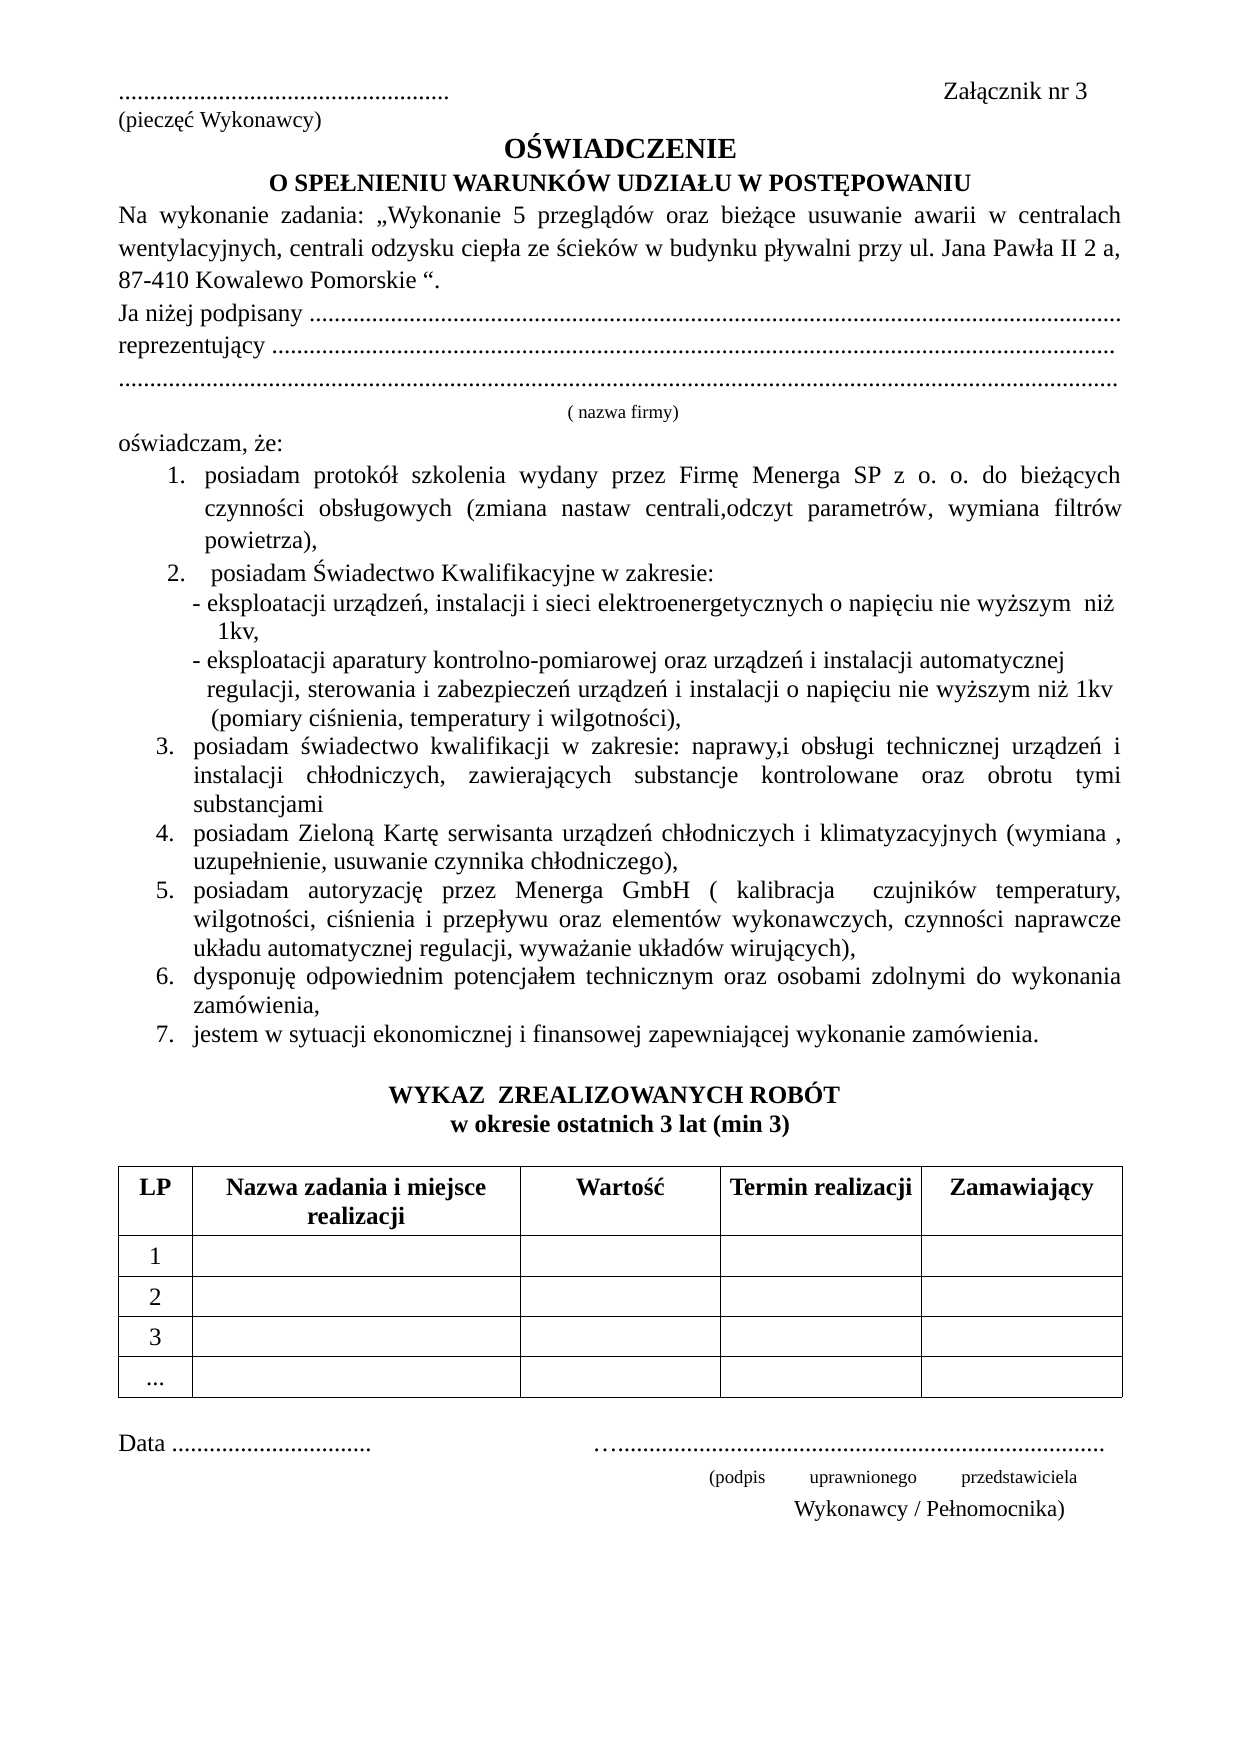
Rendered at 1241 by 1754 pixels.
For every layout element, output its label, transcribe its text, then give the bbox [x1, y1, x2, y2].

table_cell [193, 1277, 520, 1316]
table_cell ... [119, 1357, 192, 1397]
text O SPEŁNIENIU WARUNKÓW UDZIAŁU W POSTĘPOWANIU [118, 165, 1122, 198]
list Data ................................ ….............................................................................. [118, 1426, 1122, 1458]
text - eksploatacji aparatury kontrolno-pomiarowej oraz urządzeń i instalacji automatycznej regulacji, sterowania i zabezpieczeń urządzeń i instalacji o napięciu nie wyższym niż 1kv (pomiary ciśnienia, temperatury i wilgotności), [118, 645, 1122, 731]
table_cell [922, 1277, 1122, 1316]
text (pieczęć Wykonawcy) [118, 106, 1122, 133]
table_cell [521, 1277, 720, 1316]
table_cell 1 [119, 1236, 192, 1276]
table_cell [521, 1236, 720, 1276]
text - eksploatacji urządzeń, instalacji i sieci elektroenergetycznych o napięciu nie wyższym niż 1kv, [118, 588, 1122, 645]
table_cell [193, 1317, 520, 1356]
list posiadam świadectwo kwalifikacji w zakresie: naprawy,i obsługi technicznej urządzeń i instalacji chłodniczych, zawierających substancje kontrolowane oraz obrotu tymi substancjami [156, 731, 1122, 818]
text ................................................................................................................................................................ [118, 360, 1122, 393]
list jestem w sytuacji ekonomicznej i finansowej zapewniającej wykonanie zamówienia. [156, 1019, 1122, 1048]
text ( nazwa firmy) [118, 393, 1122, 425]
table_header LP [119, 1167, 192, 1235]
list posiadam protokół szkolenia wydany przez Firmę Menerga SP z o. o. do bieżących czynności obsługowych (zmiana nastaw centrali,odczyt parametrów, wymiana filtrów powietrza), [167, 458, 1122, 555]
table_cell [193, 1357, 520, 1397]
list posiadam autoryzację przez Menerga GmbH ( kalibracja czujników temperatury, wilgotności, ciśnienia i przepływu oraz elementów wykonawczych, czynności naprawcze układu automatycznej regulacji, wyważanie układów wirujących), [156, 875, 1122, 961]
text Ja niżej podpisany .................................................................................................................................. [118, 295, 1122, 328]
text OŚWIADCZENIE [118, 133, 1122, 165]
text reprezentujący ....................................................................................................................................... [118, 328, 1122, 360]
table_cell [721, 1277, 921, 1316]
table_header Zamawiający [922, 1167, 1122, 1235]
table_cell [521, 1317, 720, 1356]
table_header Wartość [521, 1167, 720, 1235]
table_cell [521, 1357, 720, 1397]
list (podpis uprawnionego przedstawiciela Wykonawcy / Pełnomocnika) [118, 1458, 1122, 1523]
table_cell [922, 1317, 1122, 1356]
text Na wykonanie zadania: „Wykonanie 5 przeglądów oraz bieżące usuwanie awarii w centralach wentylacyjnych, centrali odzysku ciepła ze ścieków w budynku pływalni przy ul. Jana Pawła II 2 a, 87-410 Kowalewo Pomorskie “. [118, 198, 1122, 295]
list dysponuję odpowiednim potencjałem technicznym oraz osobami zdolnymi do wykonania zamówienia, [156, 961, 1122, 1019]
table_header Nazwa zadania i miejsce realizacji [193, 1167, 520, 1235]
text oświadczam, że: [118, 425, 1122, 458]
table_cell [193, 1236, 520, 1276]
table_cell [922, 1236, 1122, 1276]
table_cell [922, 1357, 1122, 1397]
table_cell 3 [119, 1317, 192, 1356]
list WYKAZ ZREALIZOWANYCH ROBÓT [118, 1080, 1122, 1109]
list posiadam Zieloną Kartę serwisanta urządzeń chłodniczych i klimatyzacyjnych (wymiana , uzupełnienie, usuwanie czynnika chłodniczego), [156, 818, 1122, 875]
table_header Termin realizacji [721, 1167, 921, 1235]
table_cell 2 [119, 1277, 192, 1316]
table_cell [721, 1236, 921, 1276]
text ..................................................... Załącznik nr 3 [118, 74, 1122, 106]
list posiadam Świadectwo Kwalifikacyjne w zakresie: [167, 555, 1122, 588]
table_cell [721, 1357, 921, 1397]
table_cell [721, 1317, 921, 1356]
list w okresie ostatnich 3 lat (min 3) [118, 1109, 1122, 1138]
